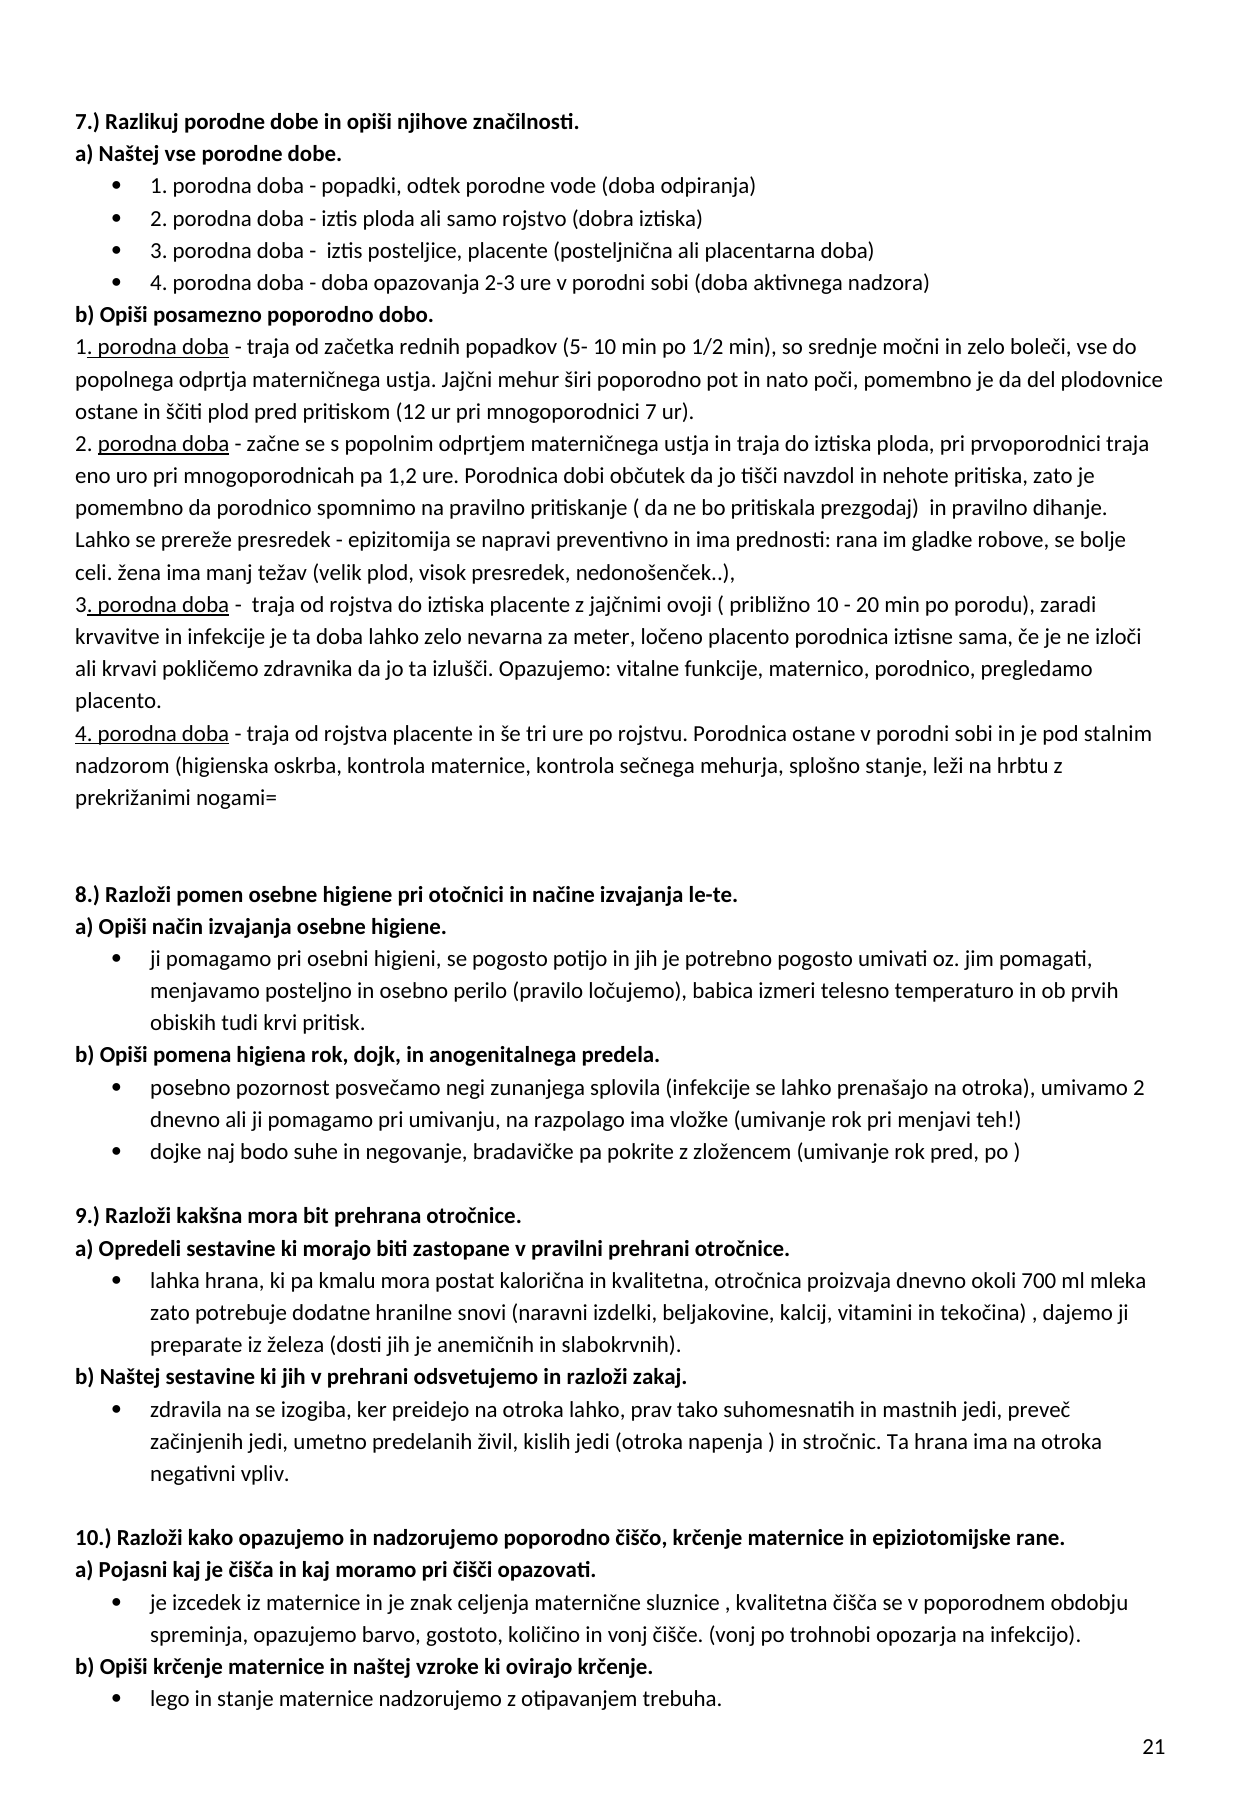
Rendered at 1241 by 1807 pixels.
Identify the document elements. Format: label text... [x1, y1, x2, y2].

list lego in stanje maternice nadzorujemo z otipavanjem trebuha. [112, 1684, 1165, 1712]
text a) Pojasni kaj je čišča in kaj moramo pri čišči opazovati. [75, 1556, 1165, 1584]
text 8.) Razloži pomen osebne higiene pri otočnici in načine izvajanja le-te. [75, 880, 1165, 908]
text b) Opiši posamezno poporodno dobo. [75, 300, 1165, 328]
list 3. porodna doba - iztis posteljice, placente (posteljnična ali placentarna doba) [112, 236, 1165, 264]
list 2. porodna doba - iztis ploda ali samo rojstvo (dobra iztiska) [112, 204, 1165, 232]
text a) Opredeli sestavine ki morajo biti zastopane v pravilni prehrani otročnice. [75, 1234, 1165, 1262]
list ji pomagamo pri osebni higieni, se pogosto potijo in jih je potrebno pogosto umivati oz. jim pomagati, menjavamo posteljno in osebno perilo (pravilo ločujemo), babica izmeri telesno temperaturo in ob prvih obiskih tudi krvi pritisk. [112, 944, 1165, 1036]
list 1. porodna doba - popadki, odtek porodne vode (doba odpiranja) [112, 172, 1165, 199]
text 1. porodna doba - traja od začetka rednih popadkov (5- 10 min po 1/2 min), so srednje močni in zelo boleči, vse do popolnega odprtja materničnega ustja. Jajčni mehur širi poporodno pot in nato poči, pomembno je da del plodovnice ostane in ščiti plod pred pritiskom (12 ur pri mnogoporodnici 7 ur). [75, 332, 1165, 425]
text 3. porodna doba - traja od rojstva do iztiska placente z jajčnimi ovoji ( približno 10 - 20 min po porodu), zaradi krvavitve in infekcije je ta doba lahko zelo nevarna za meter, ločeno placento porodnica iztisne sama, če je ne izloči ali krvavi pokličemo zdravnika da jo ta izlušči. Opazujemo: vitalne funkcije, maternico, porodnico, pregledamo placento. [75, 590, 1165, 714]
text 10.) Razloži kako opazujemo in nadzorujemo poporodno čiščo, krčenje maternice in epiziotomijske rane. [75, 1523, 1165, 1551]
text a) Naštej vse porodne dobe. [75, 139, 1165, 167]
list zdravila na se izogiba, ker preidejo na otroka lahko, prav tako suhomesnatih in mastnih jedi, preveč začinjenih jedi, umetno predelanih živil, kislih jedi (otroka napenja ) in stročnic. Ta hrana ima na otroka negativni vpliv. [112, 1395, 1165, 1487]
list je izcedek iz maternice in je znak celjenja maternične sluznice , kvalitetna čišča se v poporodnem obdobju spreminja, opazujemo barvo, gostoto, količino in vonj čišče. (vonj po trohnobi opozarja na infekcijo). [112, 1588, 1165, 1648]
text b) Opiši krčenje maternice in naštej vzroke ki ovirajo krčenje. [75, 1652, 1165, 1680]
text a) Opiši način izvajanja osebne higiene. [75, 912, 1165, 940]
text 7.) Razlikuj porodne dobe in opiši njihove značilnosti. [75, 107, 1165, 135]
list lahka hrana, ki pa kmalu mora postat kalorična in kvalitetna, otročnica proizvaja dnevno okoli 700 ml mleka zato potrebuje dodatne hranilne snovi (naravni izdelki, beljakovine, kalcij, vitamini in tekočina) , dajemo ji preparate iz železa (dosti jih je anemičnih in slabokrvnih). [112, 1266, 1165, 1358]
text 4. porodna doba - traja od rojstva placente in še tri ure po rojstvu. Porodnica ostane v porodni sobi in je pod stalnim nadzorom (higienska oskrba, kontrola maternice, kontrola sečnega mehurja, splošno stanje, leži na hrbtu z prekrižanimi nogami= [75, 719, 1165, 811]
text 9.) Razloži kakšna mora bit prehrana otročnice. [75, 1202, 1165, 1229]
list posebno pozornost posvečamo negi zunanjega splovila (infekcije se lahko prenašajo na otroka), umivamo 2 dnevno ali ji pomagamo pri umivanju, na razpolago ima vložke (umivanje rok pri menjavi teh!) [112, 1073, 1165, 1133]
list dojke naj bodo suhe in negovanje, bradavičke pa pokrite z zložencem (umivanje rok pred, po ) [112, 1137, 1165, 1165]
text b) Opiši pomena higiena rok, dojk, in anogenitalnega predela. [75, 1041, 1165, 1069]
text 2. porodna doba - začne se s popolnim odprtjem materničnega ustja in traja do iztiska ploda, pri prvoporodnici traja eno uro pri mnogoporodnicah pa 1,2 ure. Porodnica dobi občutek da jo tišči navzdol in nehote pritiska, zato je pomembno da porodnico spomnimo na pravilno pritiskanje ( da ne bo pritiskala prezgodaj) in pravilno dihanje. [75, 429, 1165, 521]
text b) Naštej sestavine ki jih v prehrani odsvetujemo in razloži zakaj. [75, 1362, 1165, 1391]
text Lahko se prereže presredek - epizitomija se napravi preventivno in ima prednosti: rana im gladke robove, se bolje celi. žena ima manj težav (velik plod, visok presredek, nedonošenček..), [75, 526, 1165, 586]
list 4. porodna doba - doba opazovanja 2-3 ure v porodni sobi (doba aktivnega nadzora) [112, 268, 1165, 296]
